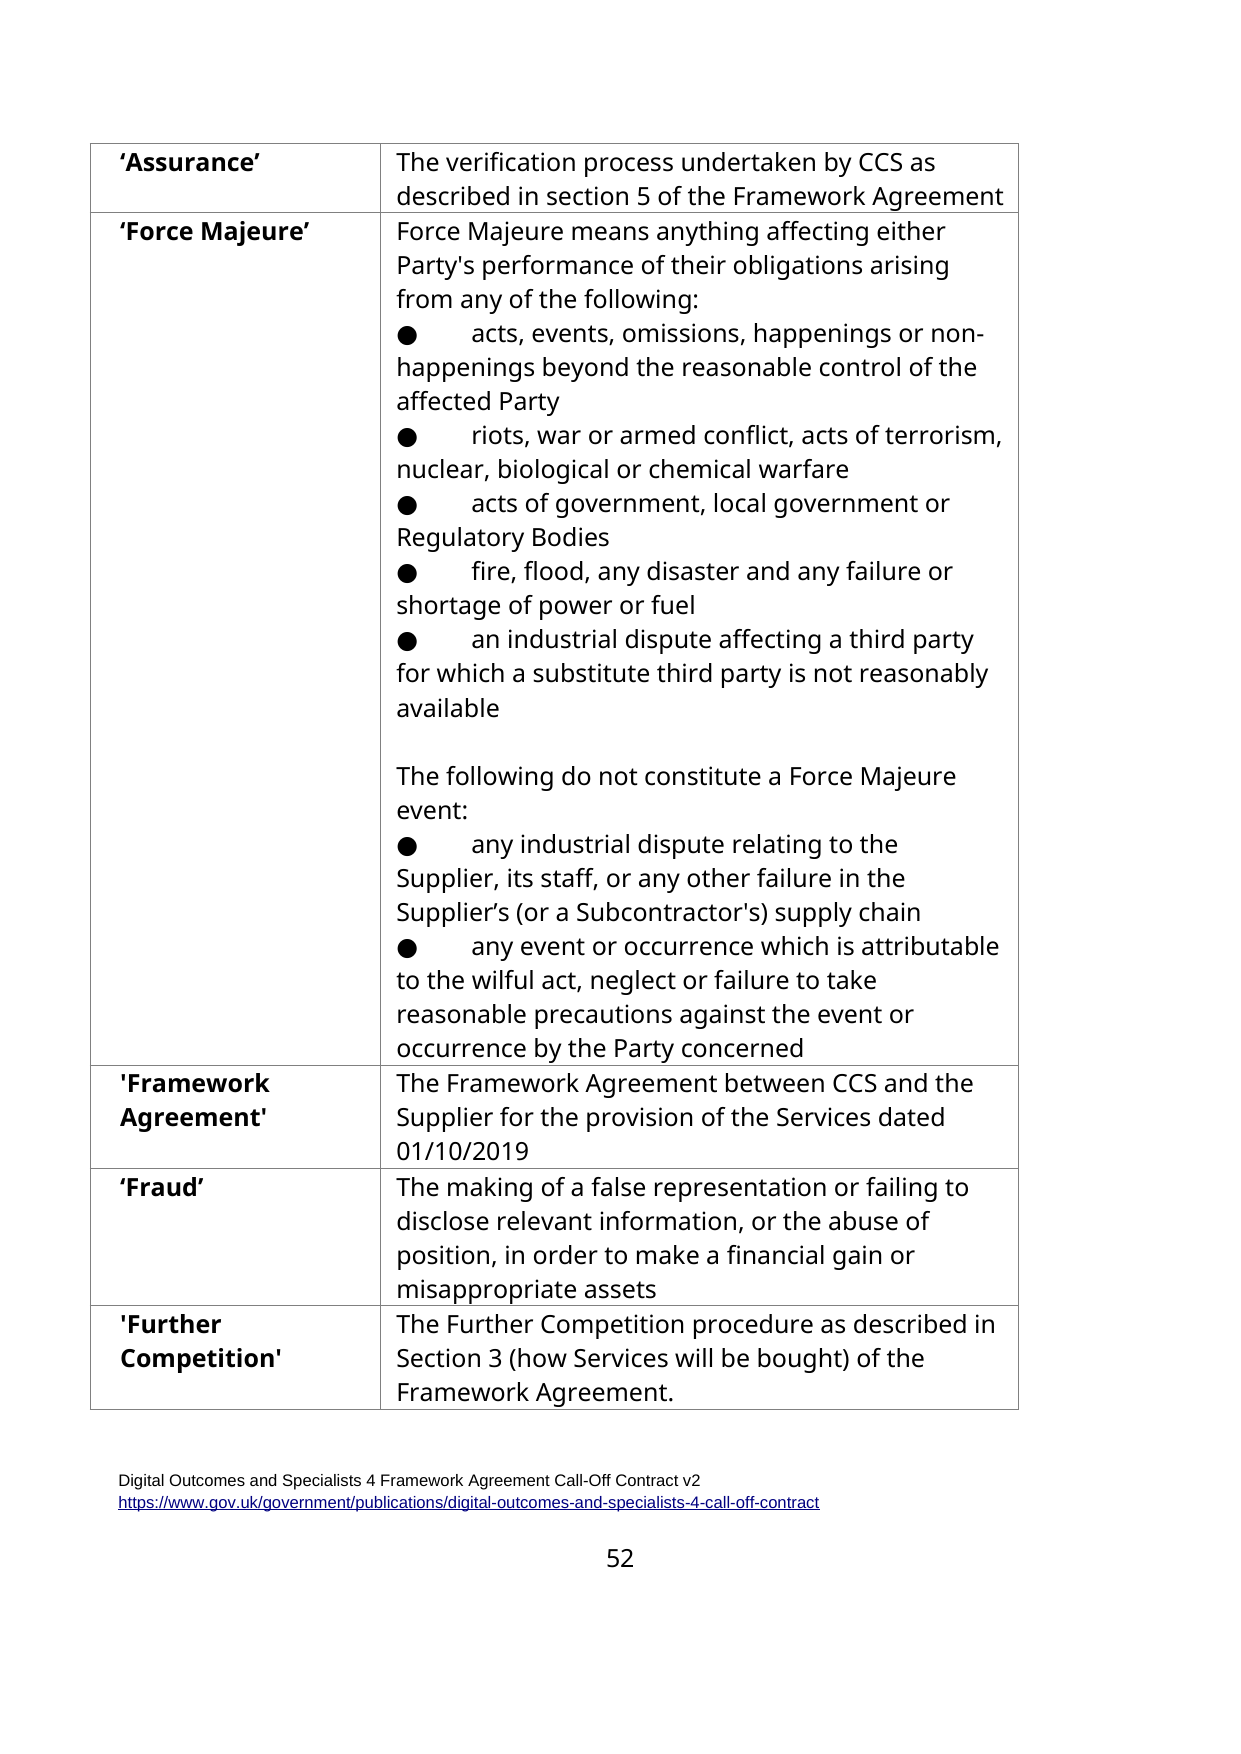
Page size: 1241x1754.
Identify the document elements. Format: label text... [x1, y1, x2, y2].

table_cell ‘Fraud’ [91, 1169, 380, 1305]
table_cell 'Framework Agreement' [91, 1066, 380, 1168]
table_cell Force Majeure means anything affecting either Party's performance of their obligations arising from any of the following: ● acts, events, omissions, happenings or non-happenings beyond the reasonable control of the affected Party ● riots, war or armed conflict, acts of terrorism, nuclear, biological or chemical warfare ● acts of government, local government or Regulatory Bodies ● fire, flood, any disaster and any failure or shortage of power or fuel ● an industrial dispute affecting a third party for which a substitute third party is not reasonably available The following do not constitute a Force Majeure event: ● any industrial dispute relating to the Supplier, its staff, or any other failure in the Supplier’s (or a Subcontractor's) supply chain ● any event or occurrence which is attributable to the wilful act, neglect or failure to take reasonable precautions against the event or occurrence by the Party concerned [381, 213, 1018, 1065]
table_cell The Framework Agreement between CCS and the Supplier for the provision of the Services dated 01/10/2019 [381, 1066, 1018, 1168]
table_cell ‘Force Majeure’ [91, 213, 380, 1065]
table_header ‘Assurance’ [91, 144, 380, 212]
table_header The verification process undertaken by CCS as described in section 5 of the Framework Agreement [381, 144, 1018, 212]
table_cell The making of a false representation or failing to disclose relevant information, or the abuse of position, in order to make a financial gain or misappropriate assets [381, 1169, 1018, 1305]
table_cell The Further Competition procedure as described in Section 3 (how Services will be bought) of the Framework Agreement. [381, 1306, 1018, 1409]
table_cell 'Further Competition' [91, 1306, 380, 1409]
